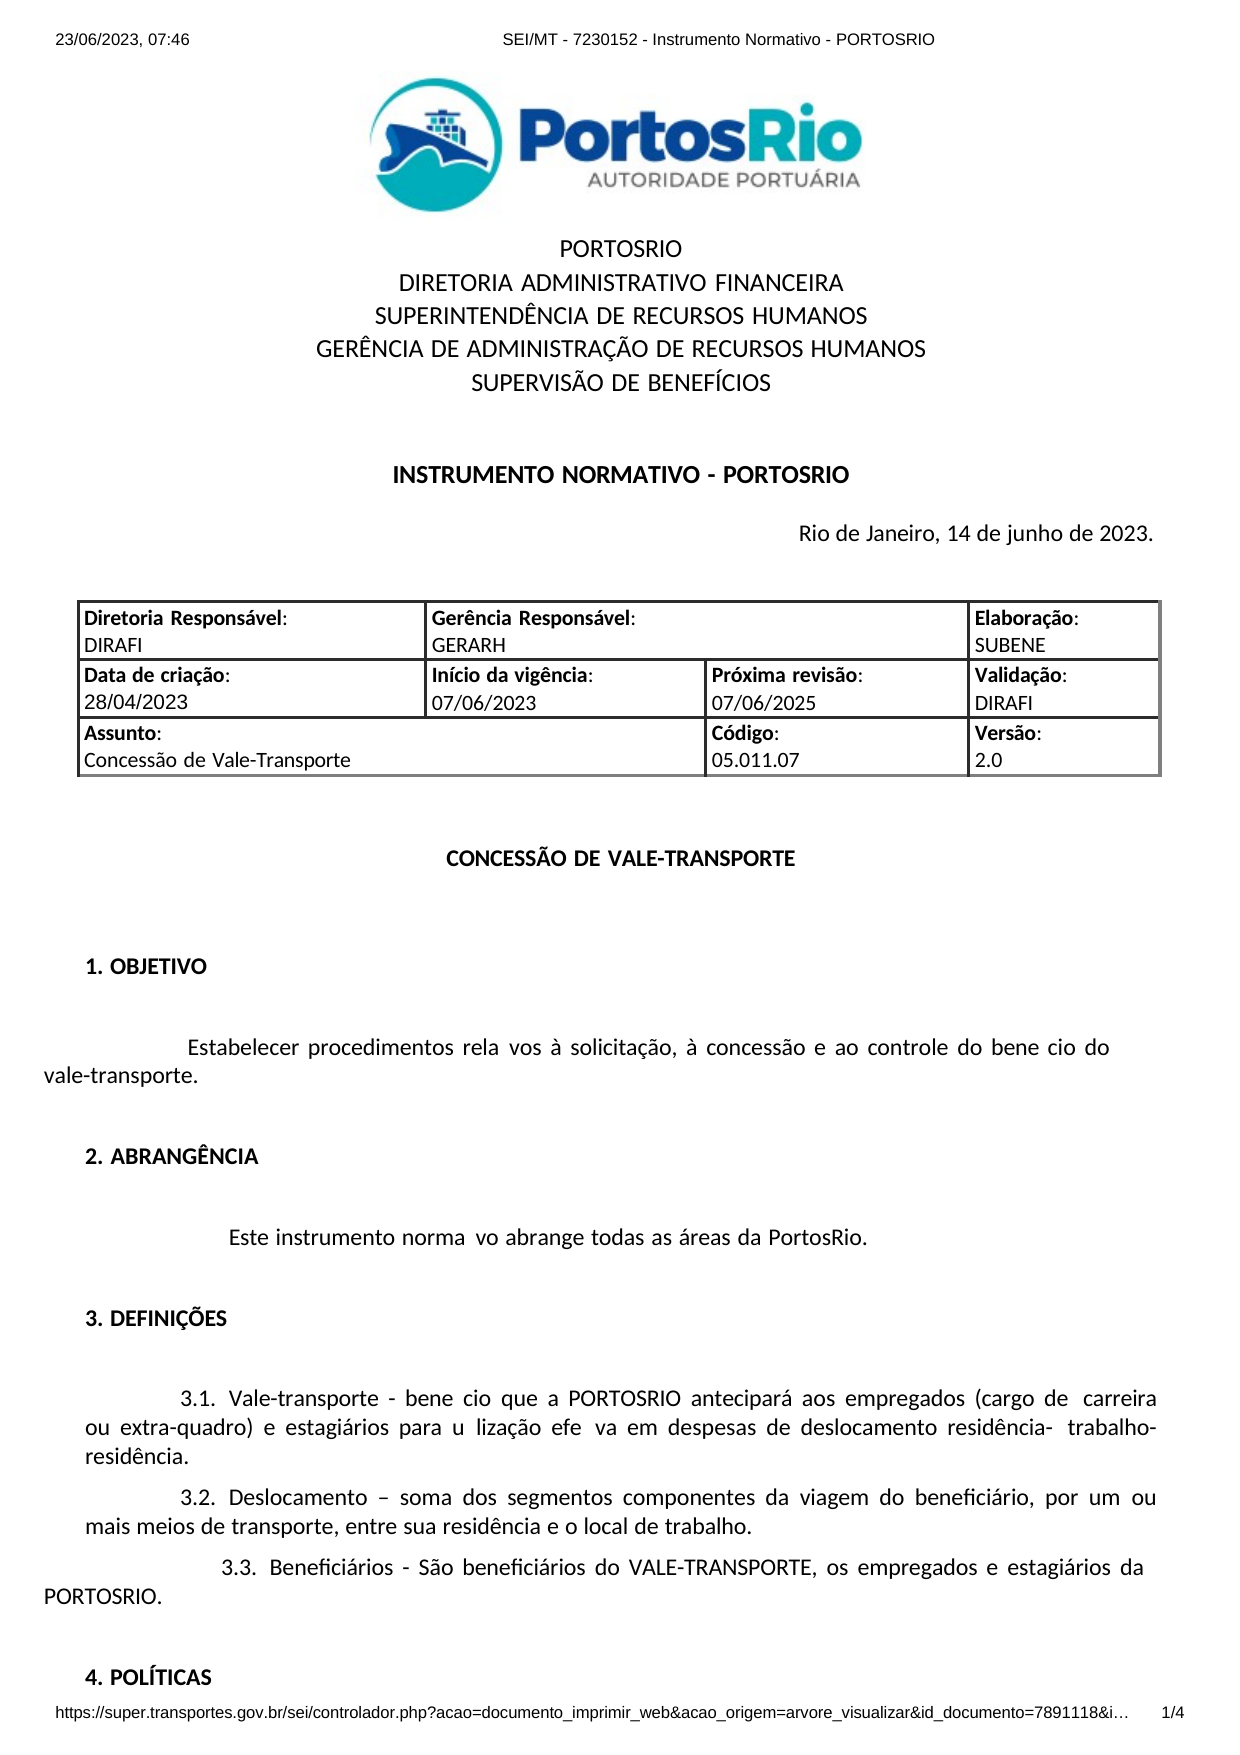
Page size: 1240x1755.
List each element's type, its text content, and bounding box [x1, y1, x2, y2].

table_header Elaboração: SUBENE [970, 603, 1158, 658]
table_cell Validação: DIRAFI [970, 661, 1158, 716]
table_cell Início da vigência: 07/06/2023 [427, 661, 704, 716]
text INSTRUMENTO NORMATIVO - PORTOSRIO [391, 458, 851, 490]
list Beneﬁciários - São beneﬁciários do VALE-TRANSPORTE, os empregados e estagiários da [228, 1552, 1196, 1582]
text DIRETORIA ADMINISTRATIVO FINANCEIRA SUPERINTENDÊNCIA DE RECURSOS HUMANOS [314, 266, 928, 331]
table_header Gerência Responsável: GERARH [427, 603, 967, 658]
text PORTOSRIO. [44, 1582, 1196, 1611]
table_cell Assunto: Concessão de Vale-Transporte [80, 719, 704, 774]
table_cell Código: 05.011.07 [707, 719, 967, 774]
text CONCESSÃO DE VALE-TRANSPORTE [85, 844, 1157, 872]
table_cell Versão: 2.0 [970, 719, 1158, 774]
text 4. POLÍTICAS [85, 1662, 1157, 1691]
text Este instrumento norma vo abrange todas as áreas da PortosRio. [228, 1222, 1196, 1252]
list Vale-transporte - bene cio que a PORTOSRIO antecipará aos empregados (cargo de carreira ou extra-quadro) e estagiários para u lização efe va em despesas de deslocamento residência- trabalho-residência. [44, 1383, 1157, 1470]
text Estabelecer procedimentos rela vos à solicitação, à concessão e ao controle do bene cio do vale-transporte. [44, 1032, 1157, 1090]
text GERÊNCIA DE ADMINISTRAÇÃO DE RECURSOS HUMANOS SUPERVISÃO DE BENEFÍCIOS [314, 332, 928, 397]
text 3. DEFINIÇÕES [85, 1303, 1157, 1332]
list Deslocamento – soma dos segmentos componentes da viagem do beneﬁciário, por um ou mais meios de transporte, entre sua residência e o local de trabalho. [44, 1482, 1157, 1540]
text Rio de Janeiro, 14 de junho de 2023. [798, 518, 1196, 547]
subtitle PORTOSRIO [391, 232, 851, 264]
table_cell Data de criação: 28/04/2023 [80, 661, 424, 716]
table_header Diretoria Responsável: DIRAFI [80, 603, 424, 658]
table_cell Próxima revisão: 07/06/2025 [707, 661, 967, 716]
text 1. OBJETIVO [85, 952, 1157, 981]
text 2. ABRANGÊNCIA [85, 1142, 1157, 1171]
